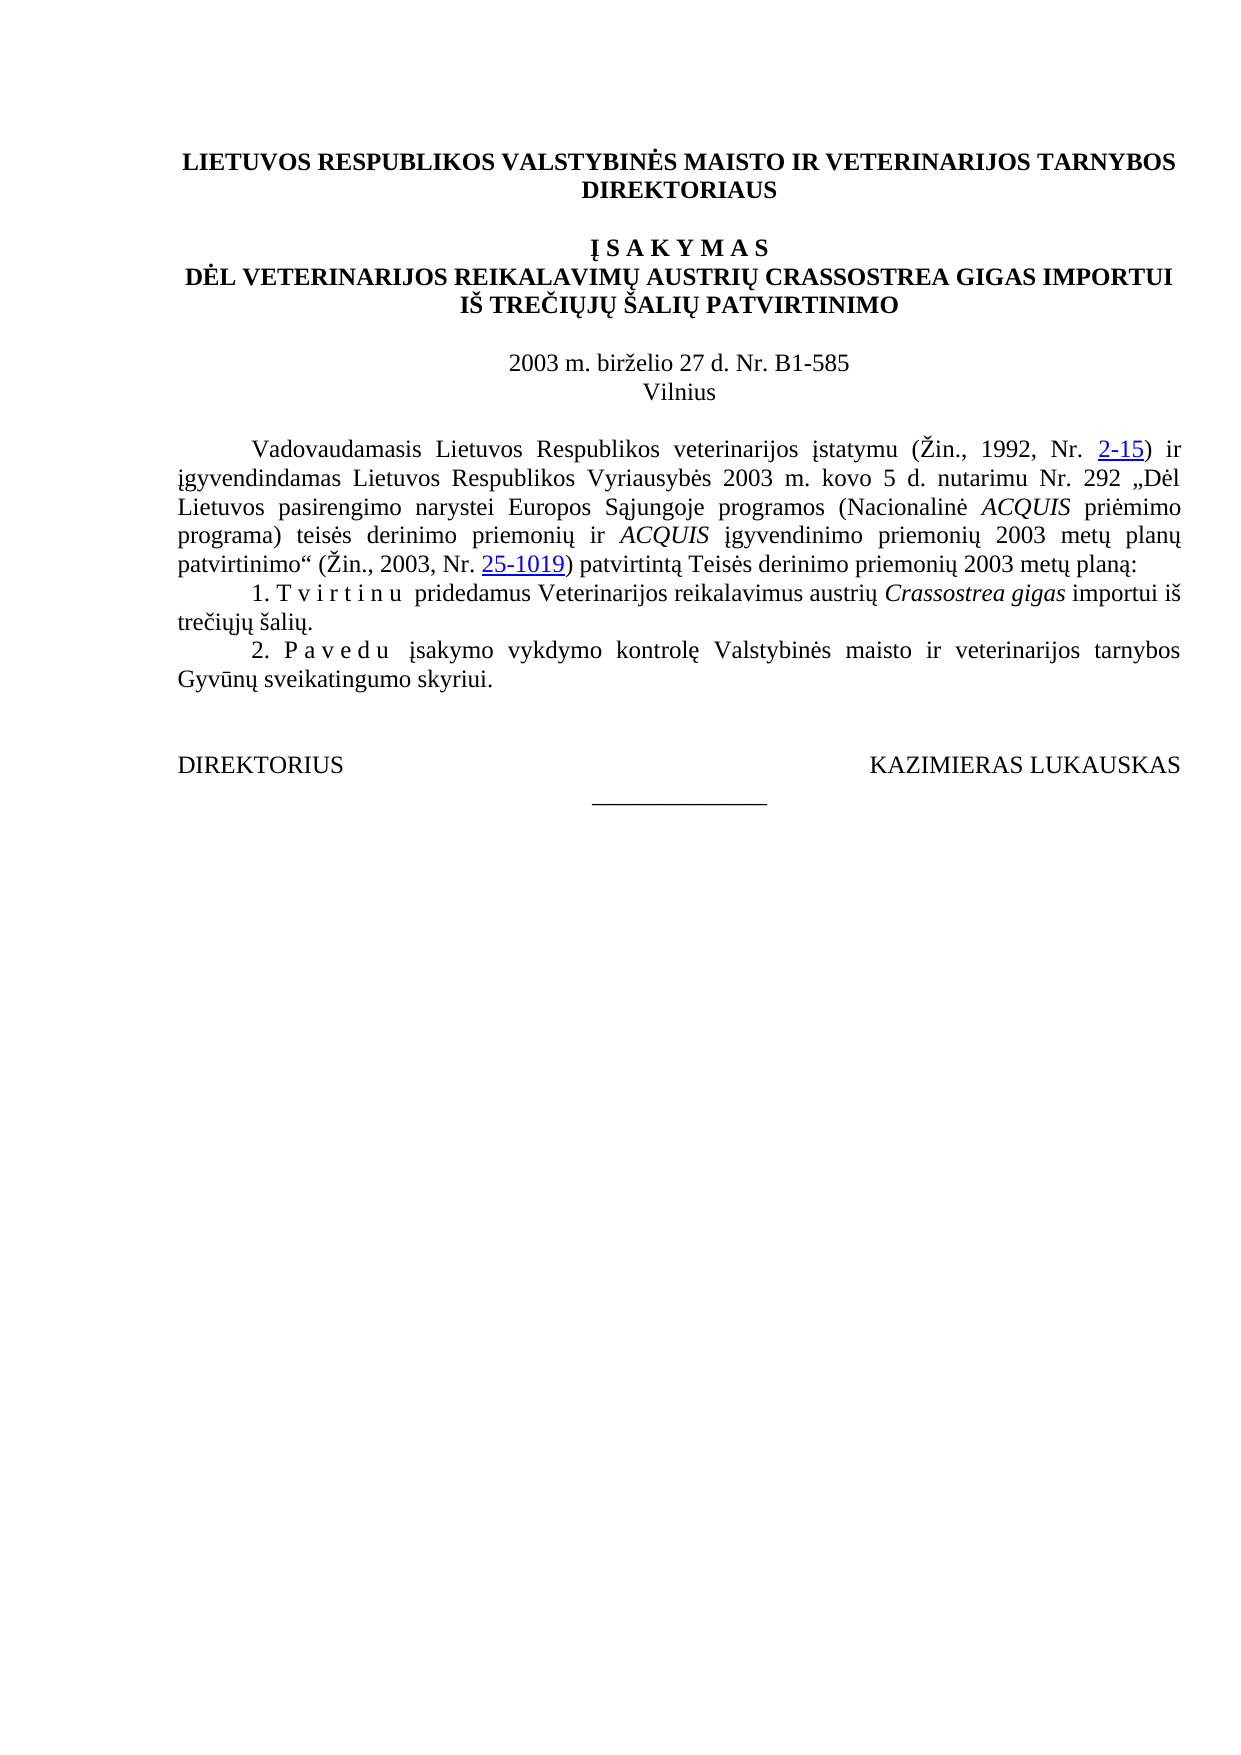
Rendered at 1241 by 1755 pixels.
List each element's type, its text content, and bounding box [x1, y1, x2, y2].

text ______________ [177, 779, 1181, 808]
text LIETUVOS RESPUBLIKOS VALSTYBINĖS MAISTO IR VETERINARIJOS TARNYBOS DIREKTORIAUS [177, 147, 1181, 204]
text Vilnius [177, 377, 1181, 406]
text 2003 m. birželio 27 d. Nr. B1-585 [177, 348, 1181, 377]
text Vadovaudamasis Lietuvos Respublikos veterinarijos įstatymu (Žin., 1992, Nr. 2-15) ir įgyvendindamas Lietuvos Respublikos Vyriausybės 2003 m. kovo 5 d. nutarimu Nr. 292 „Dėl Lietuvos pasirengimo narystei Europos Sąjungoje programos (Nacionalinė ACQUIS priėmimo programa) teisės derinimo priemonių ir ACQUIS įgyvendinimo priemonių 2003 metų planų patvirtinimo“ (Žin., 2003, Nr. 25-1019) patvirtintą Teisės derinimo priemonių 2003 metų planą: [177, 434, 1181, 578]
text Į S A K Y M A S [177, 233, 1181, 262]
text 1. Tvirtinu pridedamus Veterinarijos reikalavimus austrių Crassostrea gigas importui iš trečiųjų šalių. [177, 578, 1181, 636]
text 2. Pavedu įsakymo vykdymo kontrolę Valstybinės maisto ir veterinarijos tarnybos Gyvūnų sveikatingumo skyriui. [177, 636, 1181, 693]
text DĖL VETERINARIJOS REIKALAVIMŲ AUSTRIŲ CRASSOSTREA GIGAS IMPORTUI IŠ TREČIŲJŲ ŠALIŲ PATVIRTINIMO [177, 262, 1181, 319]
text DIREKTORIUS KAZIMIERAS LUKAUSKAS [177, 751, 1181, 779]
